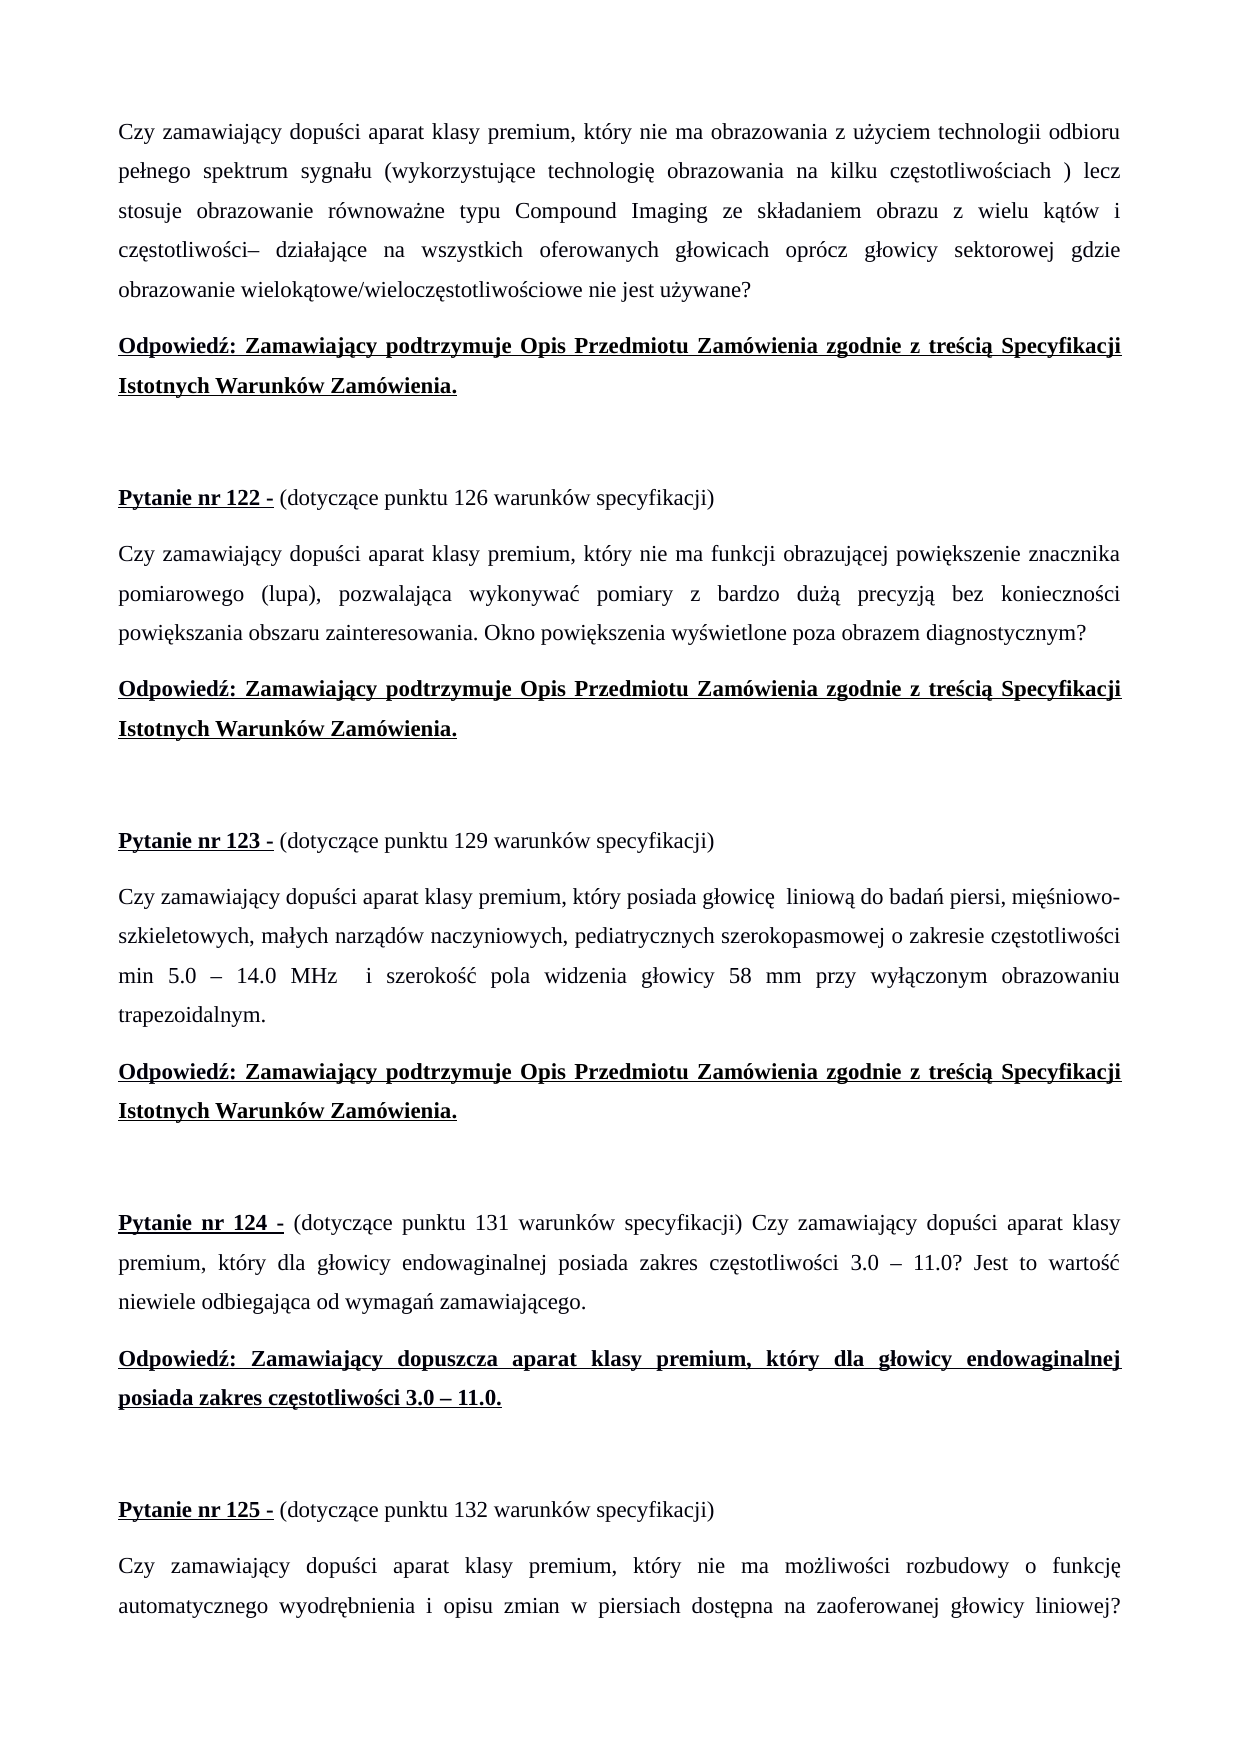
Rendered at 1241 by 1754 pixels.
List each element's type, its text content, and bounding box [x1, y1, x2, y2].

text posiada zakres częstotliwości 3.0 – 11.0. [118, 1369, 1122, 1410]
text Pytanie nr 122 - (dotyczące punktu 126 warunków specyfikacji) [118, 484, 1122, 510]
text Czy zamawiający dopuści aparat klasy premium, który nie ma funkcji obrazującej powiększenie znacznika pomiarowego (lupa), pozwalająca wykonywać pomiary z bardzo dużą precyzją bez konieczności powiększania obszaru zainteresowania. Okno powiększenia wyświetlone poza obrazem diagnostycznym? [118, 540, 1122, 645]
text Istotnych Warunków Zamówienia. [118, 699, 1122, 741]
text Czy zamawiający dopuści aparat klasy premium, który nie ma obrazowania z użyciem technologii odbioru pełnego spektrum sygnału (wykorzystujące technologię obrazowania na kilku częstotliwościach ) lecz stosuje obrazowanie równoważne typu Compound Imaging ze składaniem obrazu z wielu kątów i częstotliwości– działające na wszystkich oferowanych głowicach oprócz głowicy sektorowej gdzie obrazowanie wielokątowe/wieloczęstotliwościowe nie jest używane? [118, 118, 1122, 302]
text Istotnych Warunków Zamówienia. [118, 1082, 1122, 1123]
text Czy zamawiający dopuści aparat klasy premium, który nie ma możliwości rozbudowy o funkcję automatycznego wyodrębnienia i opisu zmian w piersiach dostępna na zaoferowanej głowicy liniowej? [118, 1552, 1122, 1618]
text Odpowiedź: Zamawiający podtrzymuje Opis Przedmiotu Zamówienia zgodnie z treścią Specyfikacji [118, 1058, 1122, 1081]
text Pytanie nr 125 - (dotyczące punktu 132 warunków specyfikacji) [118, 1496, 1122, 1523]
text Istotnych Warunków Zamówienia. [118, 356, 1122, 398]
text Pytanie nr 124 - (dotyczące punktu 131 warunków specyfikacji) Czy zamawiający dopuści aparat klasy premium, który dla głowicy endowaginalnej posiada zakres częstotliwości 3.0 – 11.0? Jest to wartość niewiele odbiegająca od wymagań zamawiającego. [118, 1209, 1122, 1315]
text Odpowiedź: Zamawiający podtrzymuje Opis Przedmiotu Zamówienia zgodnie z treścią Specyfikacji [118, 332, 1122, 355]
text Czy zamawiający dopuści aparat klasy premium, który posiada głowicę liniową do badań piersi, mięśniowo-szkieletowych, małych narządów naczyniowych, pediatrycznych szerokopasmowej o zakresie częstotliwości min 5.0 – 14.0 MHz i szerokość pola widzenia głowicy 58 mm przy wyłączonym obrazowaniu trapezoidalnym. [118, 883, 1122, 1028]
text Odpowiedź: Zamawiający dopuszcza aparat klasy premium, który dla głowicy endowaginalnej [118, 1344, 1122, 1368]
text Odpowiedź: Zamawiający podtrzymuje Opis Przedmiotu Zamówienia zgodnie z treścią Specyfikacji [118, 675, 1122, 698]
text Pytanie nr 123 - (dotyczące punktu 129 warunków specyfikacji) [118, 827, 1122, 853]
